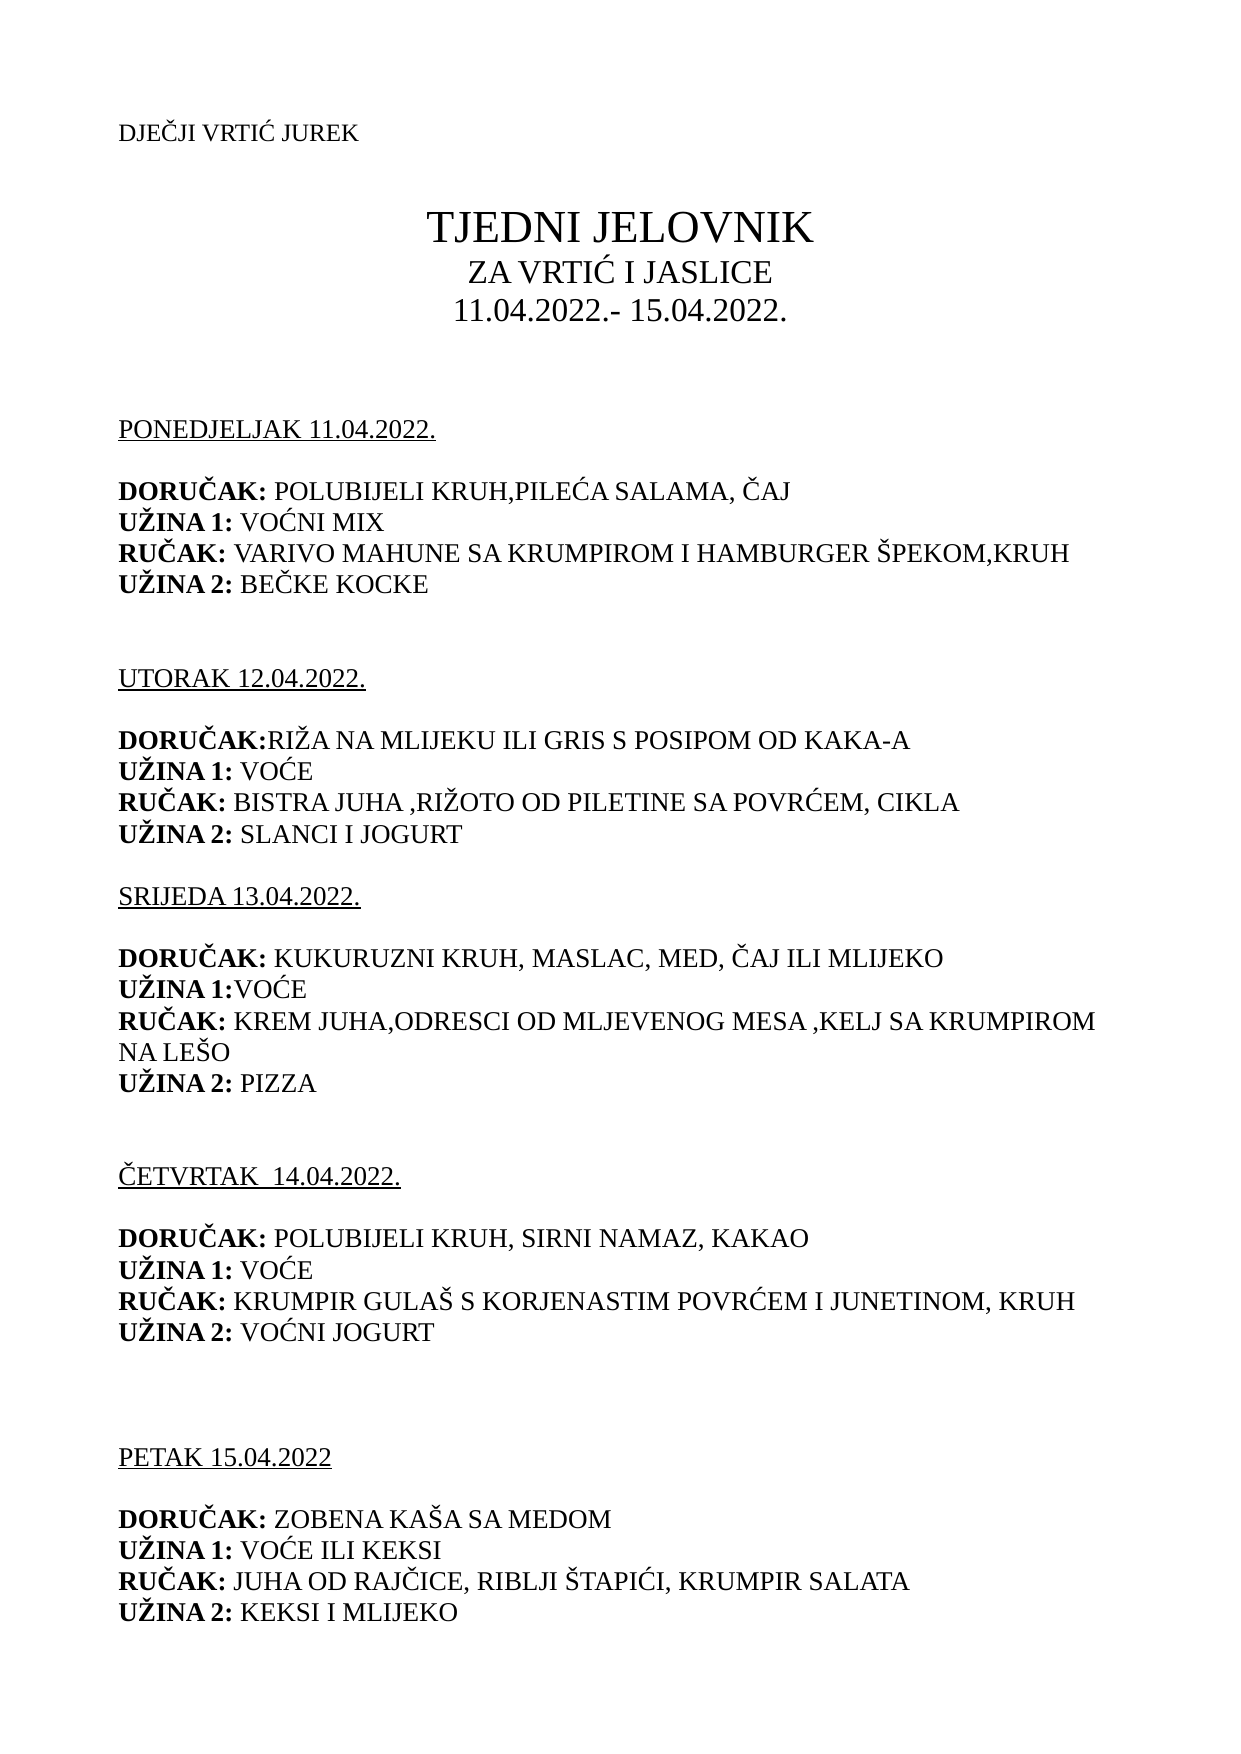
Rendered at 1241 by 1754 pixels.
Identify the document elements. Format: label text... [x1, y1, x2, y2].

text UŽINA 1: VOĆE ILI KEKSI [118, 1534, 1122, 1565]
text RUČAK: BISTRA JUHA ,RIŽOTO OD PILETINE SA POVRĆEM, CIKLA [118, 787, 1122, 818]
text RUČAK: VARIVO MAHUNE SA KRUMPIROM I HAMBURGER ŠPEKOM,KRUH [118, 537, 1122, 568]
text DORUČAK:RIŽA NA MLIJEKU ILI GRIS S POSIPOM OD KAKA-A [118, 724, 1122, 755]
text 11.04.2022.- 15.04.2022. [118, 291, 1122, 329]
text DORUČAK: ZOBENA KAŠA SA MEDOM [118, 1503, 1122, 1534]
text DORUČAK: KUKURUZNI KRUH, MASLAC, MED, ČAJ ILI MLIJEKO [118, 942, 1122, 973]
text UŽINA 2: KEKSI I MLIJEKO [118, 1596, 1122, 1627]
text RUČAK: KRUMPIR GULAŠ S KORJENASTIM POVRĆEM I JUNETINOM, KRUH [118, 1285, 1122, 1316]
text DORUČAK: POLUBIJELI KRUH,PILEĆA SALAMA, ČAJ [118, 475, 1122, 506]
text DORUČAK: POLUBIJELI KRUH, SIRNI NAMAZ, KAKAO [118, 1223, 1122, 1254]
text UŽINA 1: VOĆE [118, 1254, 1122, 1285]
text RUČAK: KREM JUHA,ODRESCI OD MLJEVENOG MESA ,KELJ SA KRUMPIROM NA LEŠO [118, 1004, 1122, 1067]
text ČETVRTAK 14.04.2022. [118, 1160, 1122, 1191]
text PONEDJELJAK 11.04.2022. [118, 413, 1122, 444]
text UŽINA 1: VOĆNI MIX [118, 506, 1122, 537]
text SRIJEDA 13.04.2022. [118, 880, 1122, 911]
text UŽINA 2: BEČKE KOCKE [118, 568, 1122, 600]
text RUČAK: JUHA OD RAJČICE, RIBLJI ŠTAPIĆI, KRUMPIR SALATA [118, 1565, 1122, 1596]
text TJEDNI JELOVNIK [118, 199, 1122, 252]
text PETAK 15.04.2022 [118, 1441, 1122, 1472]
text UŽINA 1:VOĆE [118, 973, 1122, 1004]
text UŽINA 2: PIZZA [118, 1067, 1122, 1098]
text UTORAK 12.04.2022. [118, 662, 1122, 693]
text ZA VRTIĆ I JASLICE [118, 252, 1122, 291]
text UŽINA 2: SLANCI I JOGURT [118, 818, 1122, 849]
text UŽINA 1: VOĆE [118, 755, 1122, 787]
text UŽINA 2: VOĆNI JOGURT [118, 1316, 1122, 1347]
text DJEČJI VRTIĆ JUREK [118, 118, 1122, 147]
